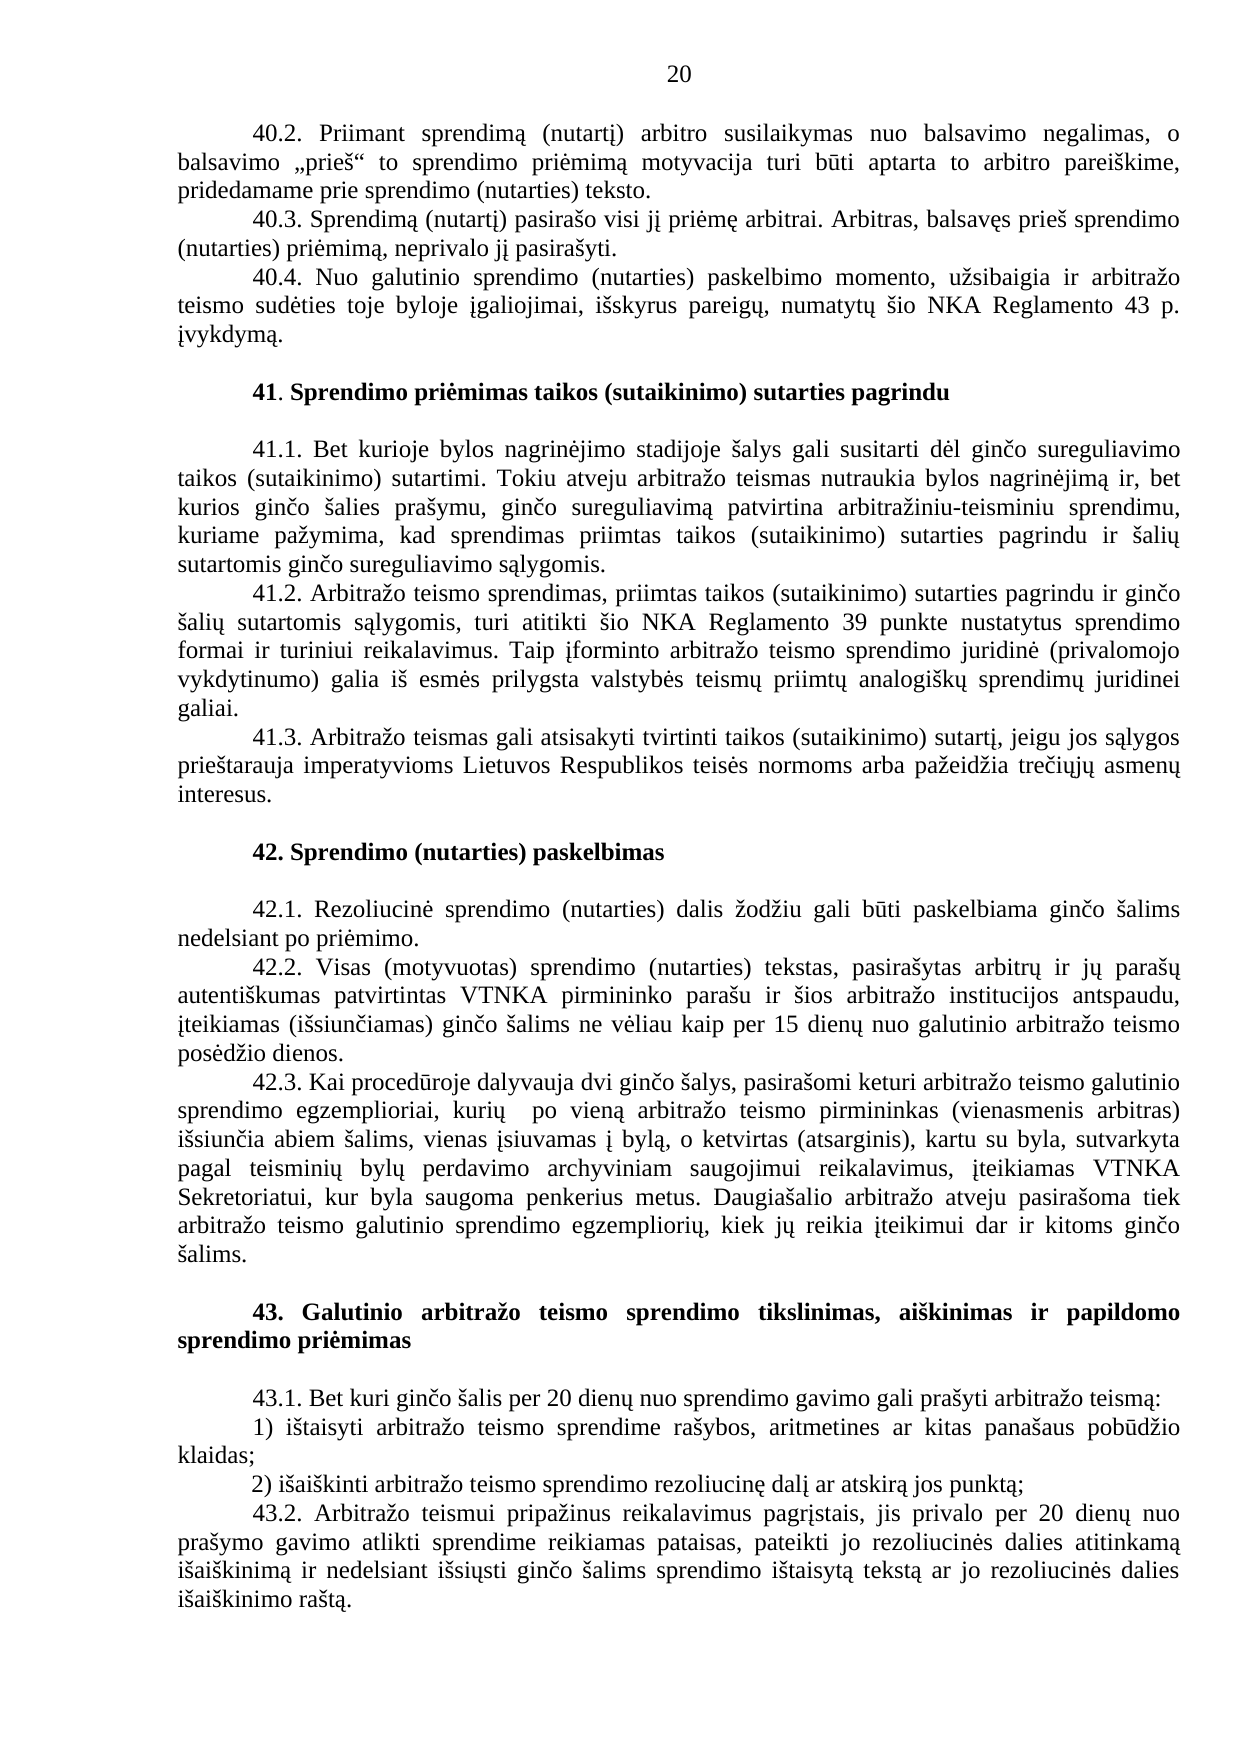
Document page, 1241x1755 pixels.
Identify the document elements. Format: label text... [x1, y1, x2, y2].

text 43. Galutinio arbitražo teismo sprendimo tikslinimas, aiškinimas ir papildomo sprendimo priėmimas [177, 1297, 1181, 1354]
text 41.2. Arbitražo teismo sprendimas, priimtas taikos (sutaikinimo) sutarties pagrindu ir ginčo šalių sutartomis sąlygomis, turi atitikti šio NKA Reglamento 39 punkte nustatytus sprendimo formai ir turiniui reikalavimus. Taip įforminto arbitražo teismo sprendimo juridinė (privalomojo vykdytinumo) galia iš esmės prilygsta valstybės teismų priimtų analogiškų sprendimų juridinei galiai. [177, 578, 1181, 722]
text 42.2. Visas (motyvuotas) sprendimo (nutarties) tekstas, pasirašytas arbitrų ir jų parašų autentiškumas patvirtintas VTNKA pirmininko parašu ir šios arbitražo institucijos antspaudu, įteikiamas (išsiunčiamas) ginčo šalims ne vėliau kaip per 15 dienų nuo galutinio arbitražo teismo posėdžio dienos. [177, 952, 1181, 1067]
text 41.3. Arbitražo teismas gali atsisakyti tvirtinti taikos (sutaikinimo) sutartį, jeigu jos sąlygos prieštarauja imperatyvioms Lietuvos Respublikos teisės normoms arba pažeidžia trečiųjų asmenų interesus. [177, 722, 1181, 808]
text 40.2. Priimant sprendimą (nutartį) arbitro susilaikymas nuo balsavimo negalimas, o balsavimo „prieš“ to sprendimo priėmimą motyvacija turi būti aptarta to arbitro pareiškime, pridedamame prie sprendimo (nutarties) teksto. [177, 118, 1181, 204]
text 41. Sprendimo priėmimas taikos (sutaikinimo) sutarties pagrindu [177, 377, 1181, 406]
text 43.1. Bet kuri ginčo šalis per 20 dienų nuo sprendimo gavimo gali prašyti arbitražo teismą: [177, 1383, 1181, 1412]
text 42. Sprendimo (nutarties) paskelbimas [177, 837, 1181, 866]
text 1) ištaisyti arbitražo teismo sprendime rašybos, aritmetines ar kitas panašaus pobūdžio klaidas; [177, 1412, 1181, 1469]
text 41.1. Bet kurioje bylos nagrinėjimo stadijoje šalys gali susitarti dėl ginčo sureguliavimo taikos (sutaikinimo) sutartimi. Tokiu atveju arbitražo teismas nutraukia bylos nagrinėjimą ir, bet kurios ginčo šalies prašymu, ginčo sureguliavimą patvirtina arbitražiniu-teisminiu sprendimu, kuriame pažymima, kad sprendimas priimtas taikos (sutaikinimo) sutarties pagrindu ir šalių sutartomis ginčo sureguliavimo sąlygomis. [177, 434, 1181, 578]
text 42.3. Kai procedūroje dalyvauja dvi ginčo šalys, pasirašomi keturi arbitražo teismo galutinio sprendimo egzemplioriai, kurių po vieną arbitražo teismo pirmininkas (vienasmenis arbitras) išsiunčia abiem šalims, vienas įsiuvamas į bylą, o ketvirtas (atsarginis), kartu su byla, sutvarkyta pagal teisminių bylų perdavimo archyviniam saugojimui reikalavimus, įteikiamas VTNKA Sekretoriatui, kur byla saugoma penkerius metus. Daugiašalio arbitražo atveju pasirašoma tiek arbitražo teismo galutinio sprendimo egzempliorių, kiek jų reikia įteikimui dar ir kitoms ginčo šalims. [177, 1067, 1181, 1268]
text 42.1. Rezoliucinė sprendimo (nutarties) dalis žodžiu gali būti paskelbiama ginčo šalims nedelsiant po priėmimo. [177, 894, 1181, 952]
text 43.2. Arbitražo teismui pripažinus reikalavimus pagrįstais, jis privalo per 20 dienų nuo prašymo gavimo atlikti sprendime reikiamas pataisas, pateikti jo rezoliucinės dalies atitinkamą išaiškinimą ir nedelsiant išsiųsti ginčo šalims sprendimo ištaisytą tekstą ar jo rezoliucinės dalies išaiškinimo raštą. [177, 1498, 1181, 1613]
text 40.4. Nuo galutinio sprendimo (nutarties) paskelbimo momento, užsibaigia ir arbitražo teismo sudėties toje byloje įgaliojimai, išskyrus pareigų, numatytų šio NKA Reglamento 43 p. įvykdymą. [177, 262, 1181, 348]
text 40.3. Sprendimą (nutartį) pasirašo visi jį priėmę arbitrai. Arbitras, balsavęs prieš sprendimo (nutarties) priėmimą, neprivalo jį pasirašyti. [177, 204, 1181, 262]
text 2) išaiškinti arbitražo teismo sprendimo rezoliucinę dalį ar atskirą jos punktą; [251, 1469, 1181, 1498]
